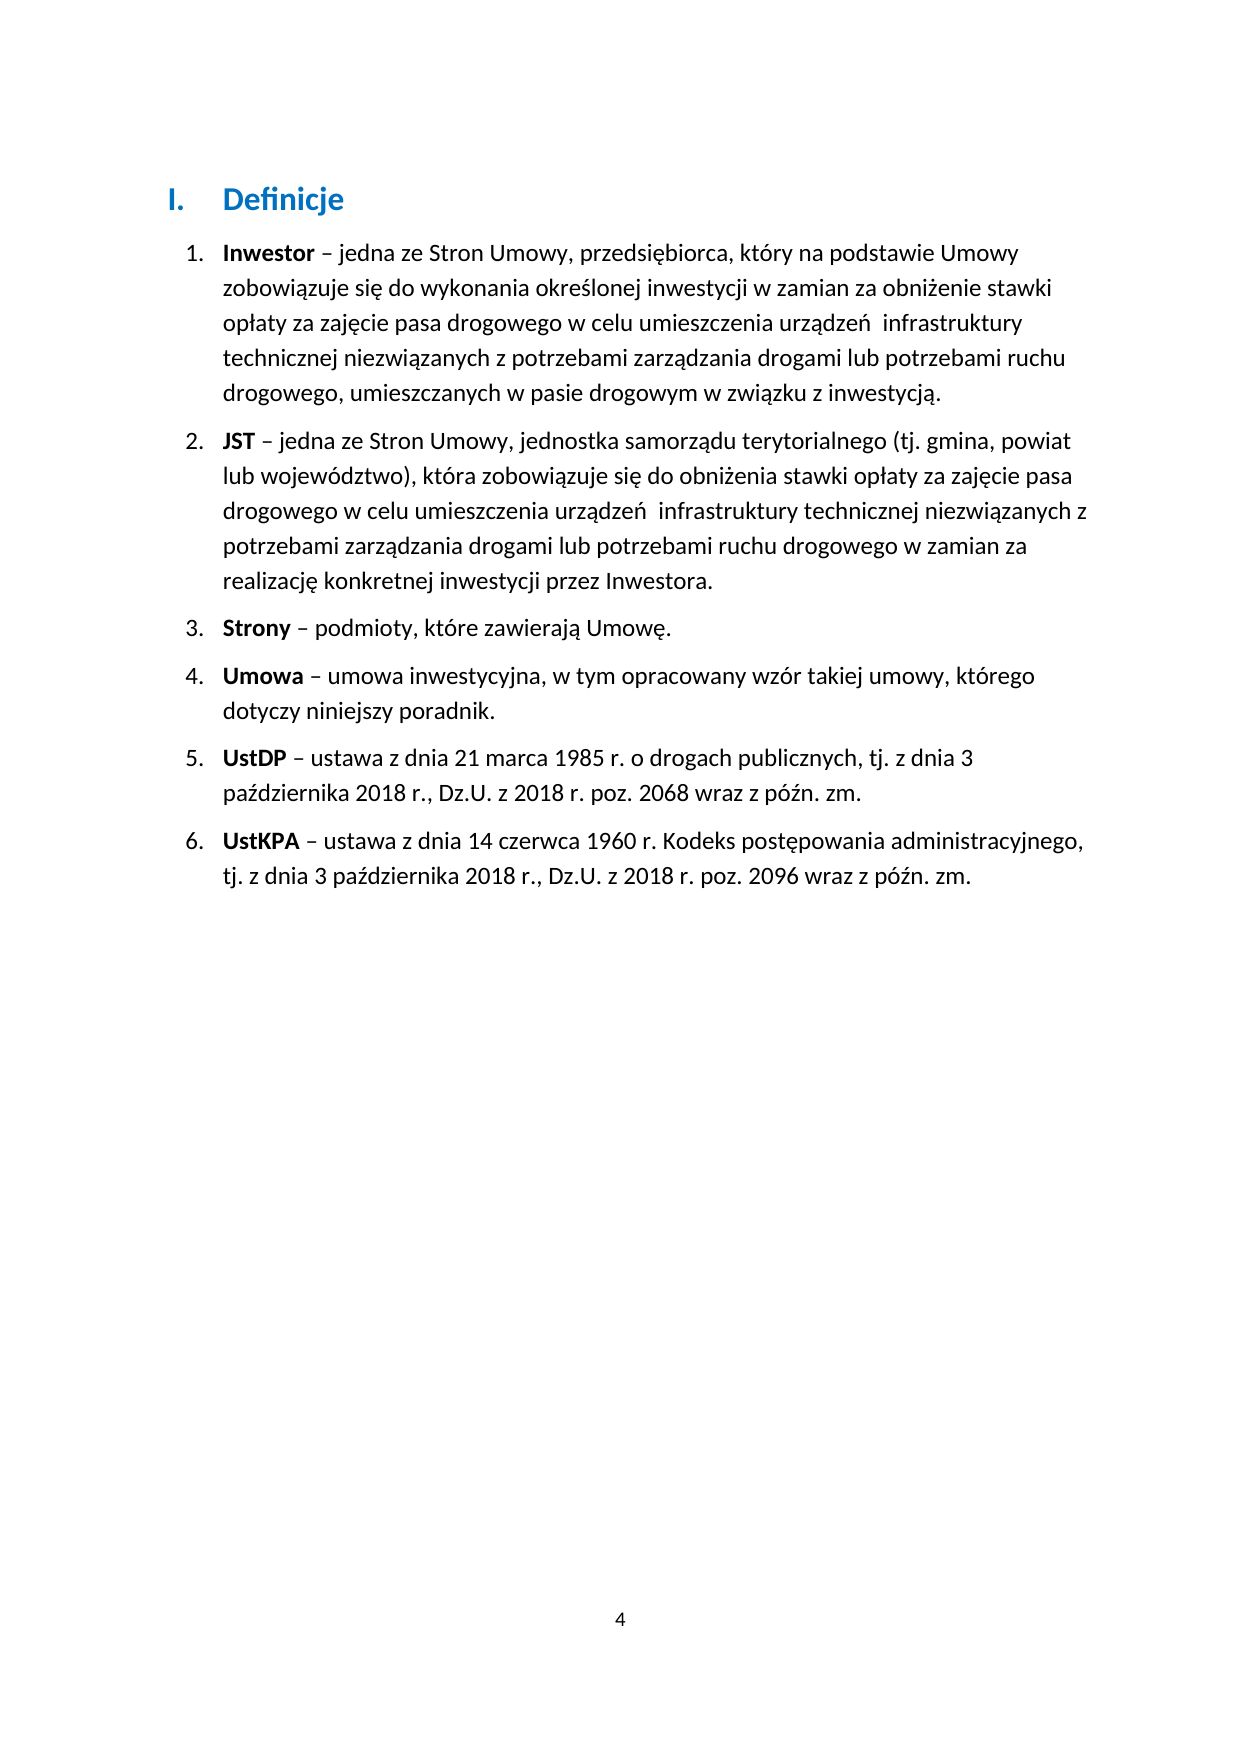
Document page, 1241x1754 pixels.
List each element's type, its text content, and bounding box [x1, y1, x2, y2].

list Umowa – umowa inwestycyjna, w tym opracowany wzór takiej umowy, którego dotyczy niniejszy poradnik. [185, 660, 1093, 725]
list UstDP – ustawa z dnia 21 marca 1985 r. o drogach publicznych, tj. z dnia 3 października 2018 r., Dz.U. z 2018 r. poz. 2068 wraz z późn. zm. [185, 742, 1093, 808]
list JST – jedna ze Stron Umowy, jednostka samorządu terytorialnego (tj. gmina, powiat lub województwo), która zobowiązuje się do obniżenia stawki opłaty za zajęcie pasa drogowego w celu umieszczenia urządzeń infrastruktury technicznej niezwiązanych z potrzebami zarządzania drogami lub potrzebami ruchu drogowego w zamian za realizację konkretnej inwestycji przez Inwestora. [185, 425, 1093, 595]
list Inwestor – jedna ze Stron Umowy, przedsiębiorca, który na podstawie Umowy zobowiązuje się do wykonania określonej inwestycji w zamian za obniżenie stawki opłaty za zajęcie pasa drogowego w celu umieszczenia urządzeń infrastruktury technicznej niezwiązanych z potrzebami zarządzania drogami lub potrzebami ruchu drogowego, umieszczanych w pasie drogowym w związku z inwestycją. [185, 237, 1093, 408]
list Strony – podmioty, które zawierają Umowę. [185, 612, 1093, 643]
subtitle Definicje [185, 178, 1093, 219]
list UstKPA – ustawa z dnia 14 czerwca 1960 r. Kodeks postępowania administracyjnego, tj. z dnia 3 października 2018 r., Dz.U. z 2018 r. poz. 2096 wraz z późn. zm. [185, 825, 1093, 890]
